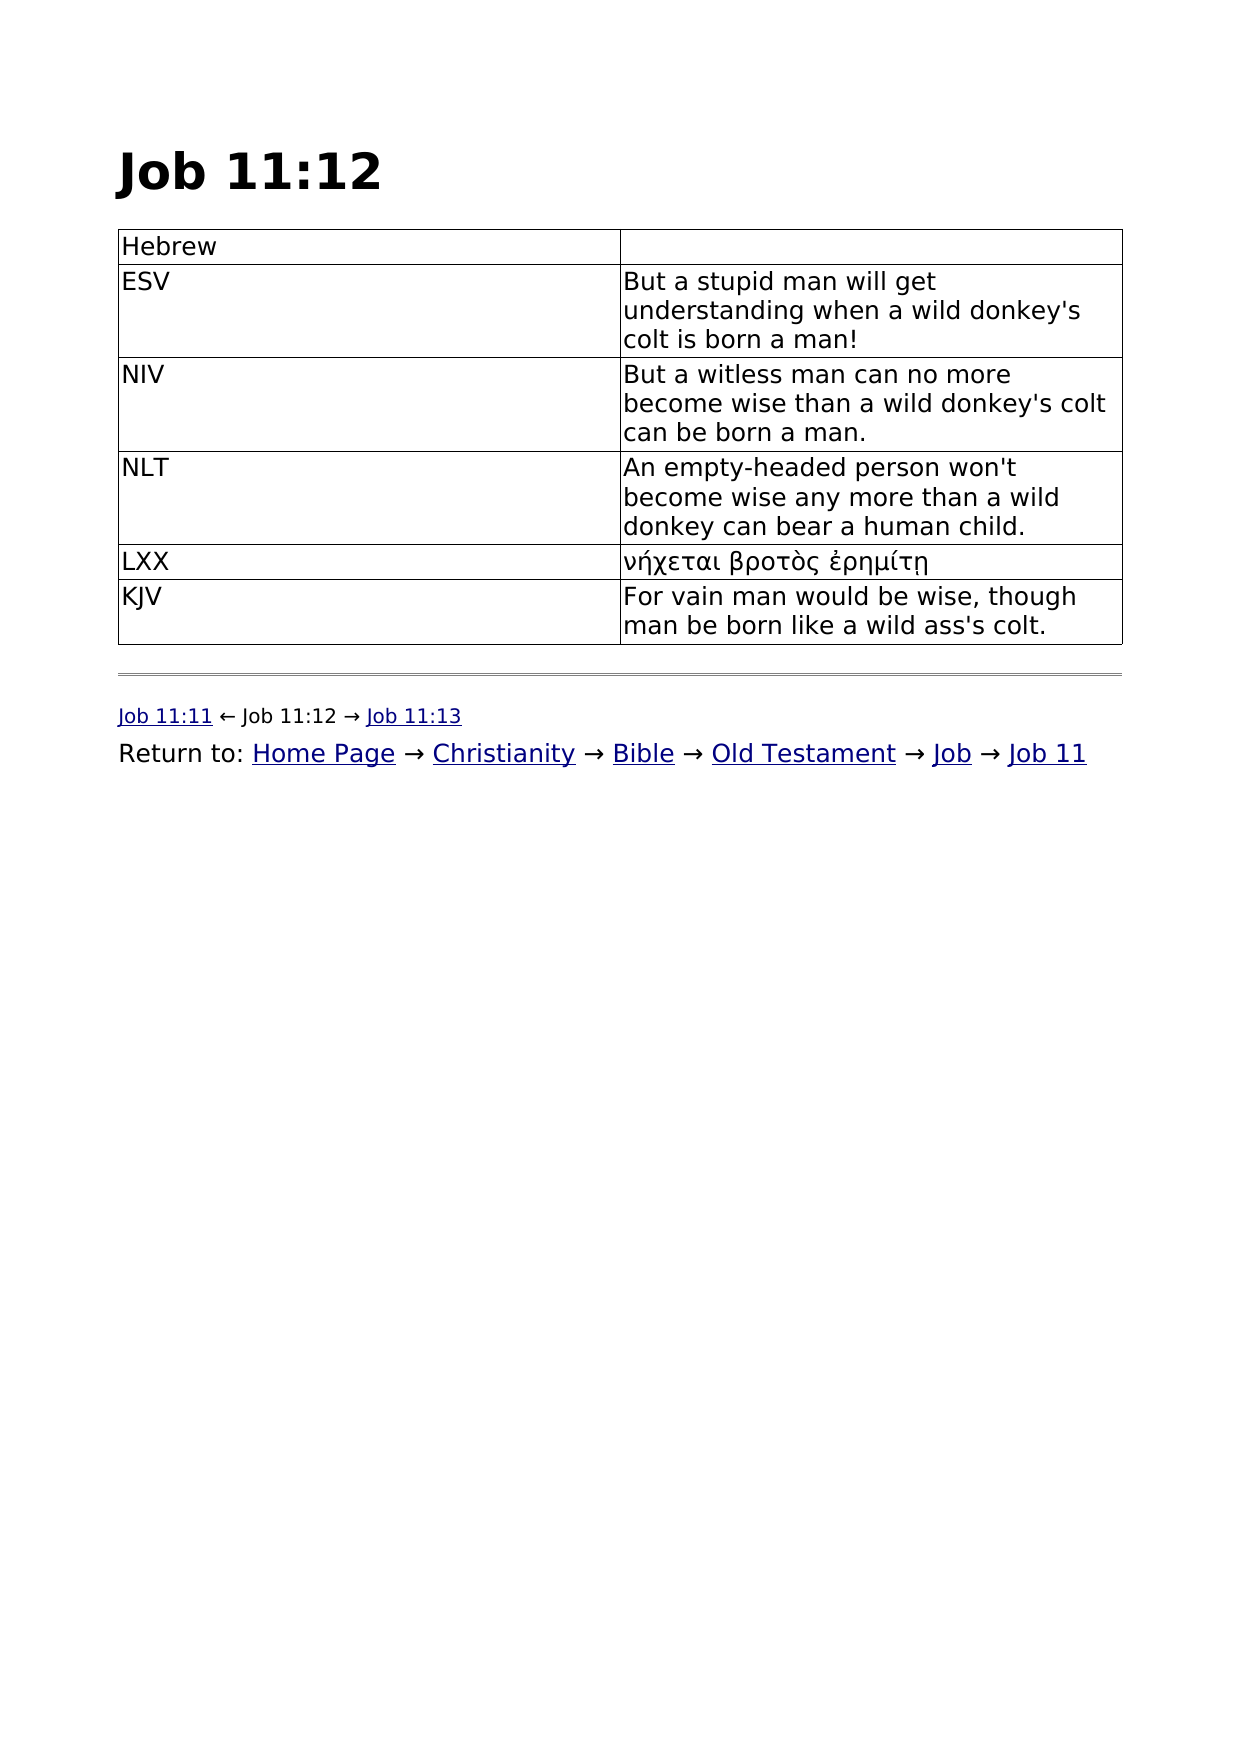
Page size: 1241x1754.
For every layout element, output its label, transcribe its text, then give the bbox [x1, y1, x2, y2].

table_cell An empty-headed person won't become wise any more than a wild donkey can bear a human child. [621, 452, 1122, 544]
table_cell νήχεται βροτὸς ἐρημίτῃ [621, 545, 1122, 579]
subtitle Job 11:12 [118, 143, 1122, 201]
table_cell KJV [119, 580, 620, 643]
table_cell ESV [119, 265, 620, 357]
table_cell NLT [119, 452, 620, 544]
text Job 11:11 ← Job 11:12 → Job 11:13 [118, 705, 1122, 739]
text Return to: Home Page → Christianity → Bible → Old Testament → Job → Job 11 [118, 739, 1122, 768]
table_cell But a stupid man will get understanding when a wild donkey's colt is born a man! [621, 265, 1122, 357]
table_cell But a witless man can no more become wise than a wild donkey's colt can be born a man. [621, 358, 1122, 451]
table_cell LXX [119, 545, 620, 579]
table_header [621, 230, 1122, 264]
table_cell NIV [119, 358, 620, 451]
table_header Hebrew [119, 230, 620, 264]
table_cell For vain man would be wise, though man be born like a wild ass's colt. [621, 580, 1122, 643]
